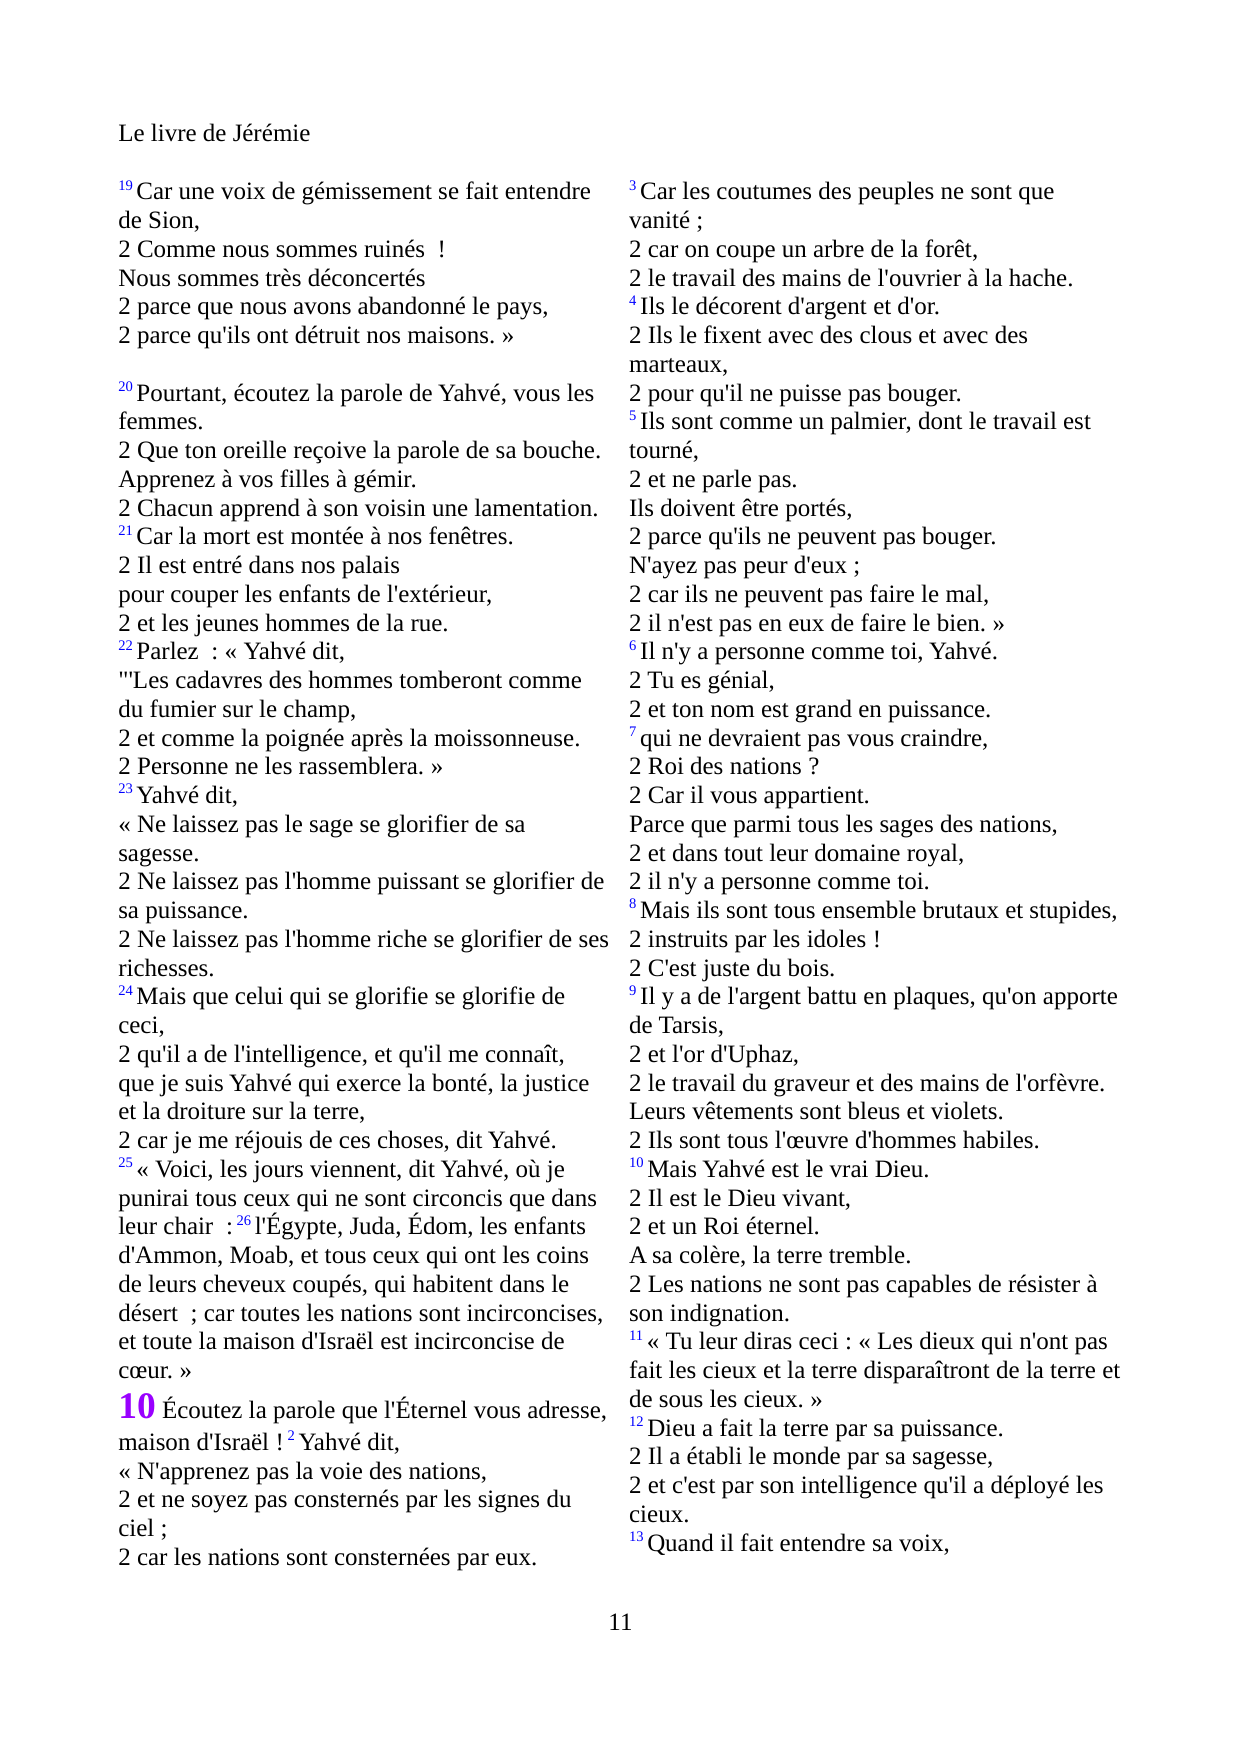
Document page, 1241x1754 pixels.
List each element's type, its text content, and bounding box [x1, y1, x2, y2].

text 2 le travail du graveur et des mains de l'orfèvre. [629, 1068, 1122, 1096]
text « N'apprenez pas la voie des nations, [118, 1456, 611, 1484]
text 2 Personne ne les rassemblera. » [118, 751, 611, 780]
text que je suis Yahvé qui exerce la bonté, la justice et la droiture sur la terre, [118, 1068, 611, 1125]
text 7 qui ne devraient pas vous craindre, [629, 723, 1122, 751]
text 2 Chacun apprend à son voisin une lamentation. [118, 493, 611, 521]
text 9 Il y a de l'argent battu en plaques, qu'on apporte de Tarsis, [629, 981, 1122, 1039]
text 2 car ils ne peuvent pas faire le mal, [629, 579, 1122, 608]
text 5 Ils sont comme un palmier, dont le travail est tourné, [629, 406, 1122, 464]
text Nous sommes très déconcertés [118, 263, 611, 291]
text 2 Ne laissez pas l'homme riche se glorifier de ses richesses. [118, 924, 611, 981]
text 2 qu'il a de l'intelligence, et qu'il me connaît, [118, 1039, 611, 1068]
text 2 Comme nous sommes ruinés ! [118, 234, 611, 263]
text 20 Pourtant, écoutez la parole de Yahvé, vous les femmes. [118, 378, 611, 435]
text 12 Dieu a fait la terre par sa puissance. [629, 1413, 1122, 1441]
text 11 « Tu leur diras ceci : « Les dieux qui n'ont pas fait les cieux et la terre disparaîtront de la terre et de sous les cieux. » [629, 1326, 1122, 1413]
text 2 et ne parle pas. [629, 464, 1122, 493]
text "'Les cadavres des hommes tomberont comme du fumier sur le champ, [118, 665, 611, 723]
text 2 Les nations ne sont pas capables de résister à son indignation. [629, 1269, 1122, 1326]
text 2 Tu es génial, [629, 665, 1122, 694]
text 2 et ne soyez pas consternés par les signes du ciel ; [118, 1484, 611, 1542]
text 2 parce que nous avons abandonné le pays, [118, 291, 611, 320]
text 21 Car la mort est montée à nos fenêtres. [118, 521, 611, 550]
text 2 car les nations sont consternées par eux. [118, 1542, 611, 1571]
text 2 et les jeunes hommes de la rue. [118, 608, 611, 636]
text 10 Écoutez la parole que l'Éternel vous adresse, maison d'Israël ! 2 Yahvé dit, [118, 1384, 611, 1456]
text 2 il n'est pas en eux de faire le bien. » [629, 608, 1122, 636]
text 25 « Voici, les jours viennent, dit Yahvé, où je punirai tous ceux qui ne sont circoncis que dans leur chair : 26 l'Égypte, Juda, Édom, les enfants d'Ammon, Moab, et tous ceux qui ont les coins de leurs cheveux coupés, qui habitent dans le désert ; car toutes les nations sont incirconcises, et toute la maison d'Israël est incirconcise de cœur. » [118, 1154, 611, 1384]
text 2 Que ton oreille reçoive la parole de sa bouche. [118, 435, 611, 464]
text Ils doivent être portés, [629, 493, 1122, 521]
text 8 Mais ils sont tous ensemble brutaux et stupides, [629, 895, 1122, 924]
text 2 Il est entré dans nos palais [118, 550, 611, 579]
text 2 et un Roi éternel. [629, 1211, 1122, 1240]
text 4 Ils le décorent d'argent et d'or. [629, 291, 1122, 320]
text N'ayez pas peur d'eux ; [629, 550, 1122, 579]
text 23 Yahvé dit, [118, 780, 611, 809]
text 2 Ils le fixent avec des clous et avec des marteaux, [629, 320, 1122, 378]
text 2 et c'est par son intelligence qu'il a déployé les cieux. [629, 1470, 1122, 1528]
text 2 il n'y a personne comme toi. [629, 866, 1122, 895]
text 2 Ils sont tous l'œuvre d'hommes habiles. [629, 1125, 1122, 1154]
text 2 Ne laissez pas l'homme puissant se glorifier de sa puissance. [118, 866, 611, 924]
text 2 Car il vous appartient. [629, 780, 1122, 809]
text 3 Car les coutumes des peuples ne sont que vanité ; [629, 176, 1122, 234]
text pour couper les enfants de l'extérieur, [118, 579, 611, 608]
text 2 et comme la poignée après la moissonneuse. [118, 723, 611, 751]
text 2 le travail des mains de l'ouvrier à la hache. [629, 263, 1122, 291]
text 2 Roi des nations ? [629, 751, 1122, 780]
text 24 Mais que celui qui se glorifie se glorifie de ceci, [118, 981, 611, 1039]
text 2 C'est juste du bois. [629, 953, 1122, 981]
text 2 et dans tout leur domaine royal, [629, 838, 1122, 866]
text 2 car je me réjouis de ces choses, dit Yahvé. [118, 1125, 611, 1154]
text 2 et l'or d'Uphaz, [629, 1039, 1122, 1068]
text 22 Parlez : « Yahvé dit, [118, 636, 611, 665]
text Leurs vêtements sont bleus et violets. [629, 1096, 1122, 1125]
text 10 Mais Yahvé est le vrai Dieu. [629, 1154, 1122, 1183]
text 2 instruits par les idoles ! [629, 924, 1122, 953]
text « Ne laissez pas le sage se glorifier de sa sagesse. [118, 809, 611, 866]
text 2 parce qu'ils ne peuvent pas bouger. [629, 521, 1122, 550]
text A sa colère, la terre tremble. [629, 1240, 1122, 1269]
text 6 Il n'y a personne comme toi, Yahvé. [629, 636, 1122, 665]
text 2 pour qu'il ne puisse pas bouger. [629, 378, 1122, 406]
text 2 et ton nom est grand en puissance. [629, 694, 1122, 723]
text 13 Quand il fait entendre sa voix, [629, 1528, 1122, 1556]
text 2 car on coupe un arbre de la forêt, [629, 234, 1122, 263]
text 2 Il est le Dieu vivant, [629, 1183, 1122, 1211]
text Apprenez à vos filles à gémir. [118, 464, 611, 493]
text Parce que parmi tous les sages des nations, [629, 809, 1122, 838]
text 2 parce qu'ils ont détruit nos maisons. » [118, 320, 611, 349]
text 19 Car une voix de gémissement se fait entendre de Sion, [118, 176, 611, 234]
text 2 Il a établi le monde par sa sagesse, [629, 1441, 1122, 1470]
